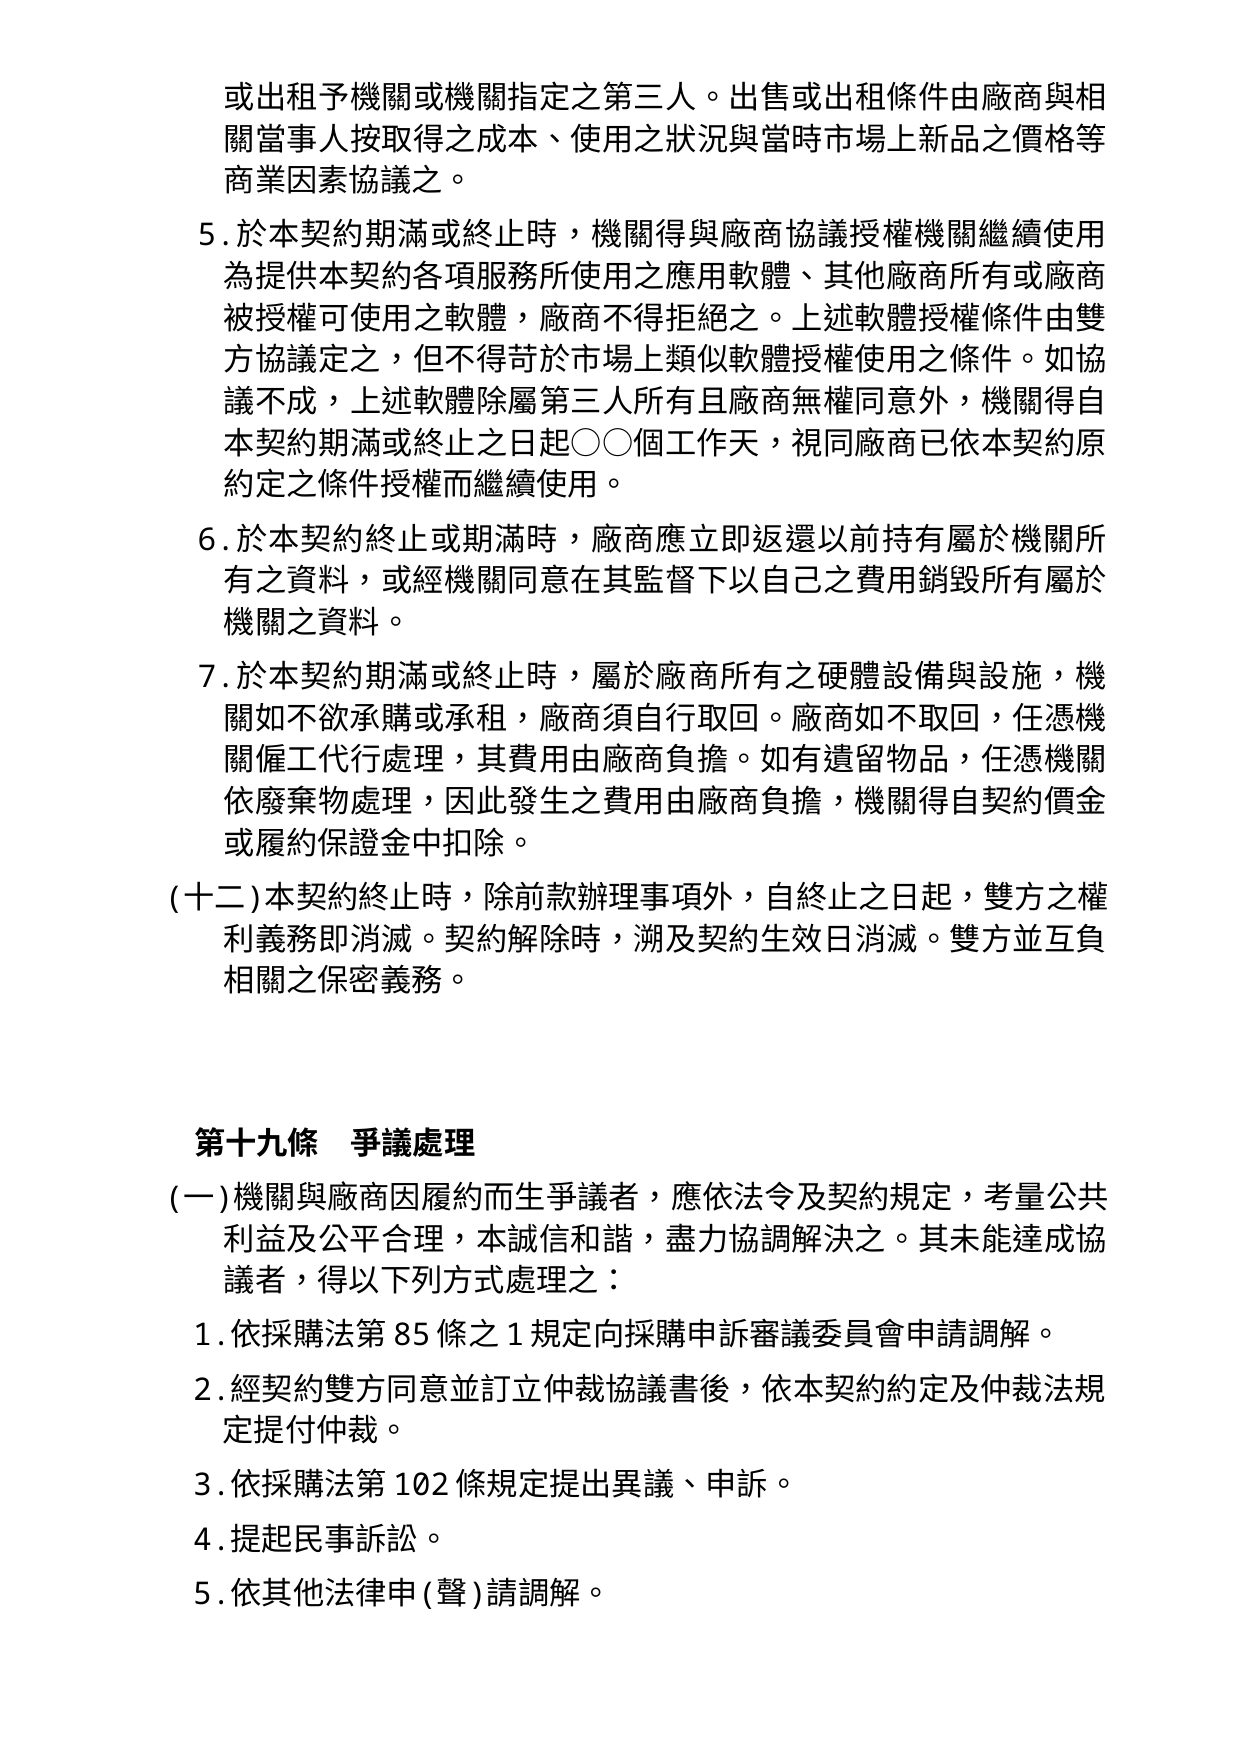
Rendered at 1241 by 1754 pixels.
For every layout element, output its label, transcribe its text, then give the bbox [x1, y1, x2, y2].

text 5.於本契約期滿或終止時，機關得與廠商協議授權機關繼續使用為提供本契約各項服務所使用之應用軟體、其他廠商所有或廠商被授權可使用之軟體，廠商不得拒絕之。上述軟體授權條件由雙方協議定之，但不得苛於市場上類似軟體授權使用之條件。如協議不成，上述軟體除屬第三人所有且廠商無權同意外，機關得自本契約期滿或終止之日起○○個工作天，視同廠商已依本契約原約定之條件授權而繼續使用。 [197, 212, 1109, 504]
text 1.依採購法第85條之1規定向採購申訴審議委員會申請調解。 [193, 1312, 1107, 1354]
text 4.提起民事訴訟。 [193, 1517, 1107, 1558]
text 2.經契約雙方同意並訂立仲裁協議書後，依本契約約定及仲裁法規定提付仲裁。 [193, 1367, 1107, 1450]
text 5.依其他法律申(聲)請調解。 [193, 1571, 1107, 1612]
text 或出租予機關或機關指定之第三人。出售或出租條件由廠商與相關當事人按取得之成本、使用之狀況與當時市場上新品之價格等商業因素協議之。 [197, 75, 1109, 200]
text 第十九條 爭議處理 [135, 1121, 1109, 1162]
text (一)機關與廠商因履約而生爭議者，應依法令及契約規定，考量公共利益及公平合理，本誠信和諧，盡力協調解決之。其未能達成協議者，得以下列方式處理之： [164, 1175, 1109, 1300]
text 3.依採購法第102條規定提出異議、申訴。 [193, 1462, 1107, 1504]
text 7.於本契約期滿或終止時，屬於廠商所有之硬體設備與設施，機關如不欲承購或承租，廠商須自行取回。廠商如不取回，任憑機關僱工代行處理，其費用由廠商負擔。如有遺留物品，任憑機關依廢棄物處理，因此發生之費用由廠商負擔，機關得自契約價金或履約保證金中扣除。 [197, 654, 1109, 862]
text 6.於本契約終止或期滿時，廠商應立即返還以前持有屬於機關所有之資料，或經機關同意在其監督下以自己之費用銷毀所有屬於機關之資料。 [197, 517, 1109, 642]
text (十二)本契約終止時，除前款辦理事項外，自終止之日起，雙方之權利義務即消滅。契約解除時，溯及契約生效日消滅。雙方並互負相關之保密義務。 [164, 875, 1109, 1000]
